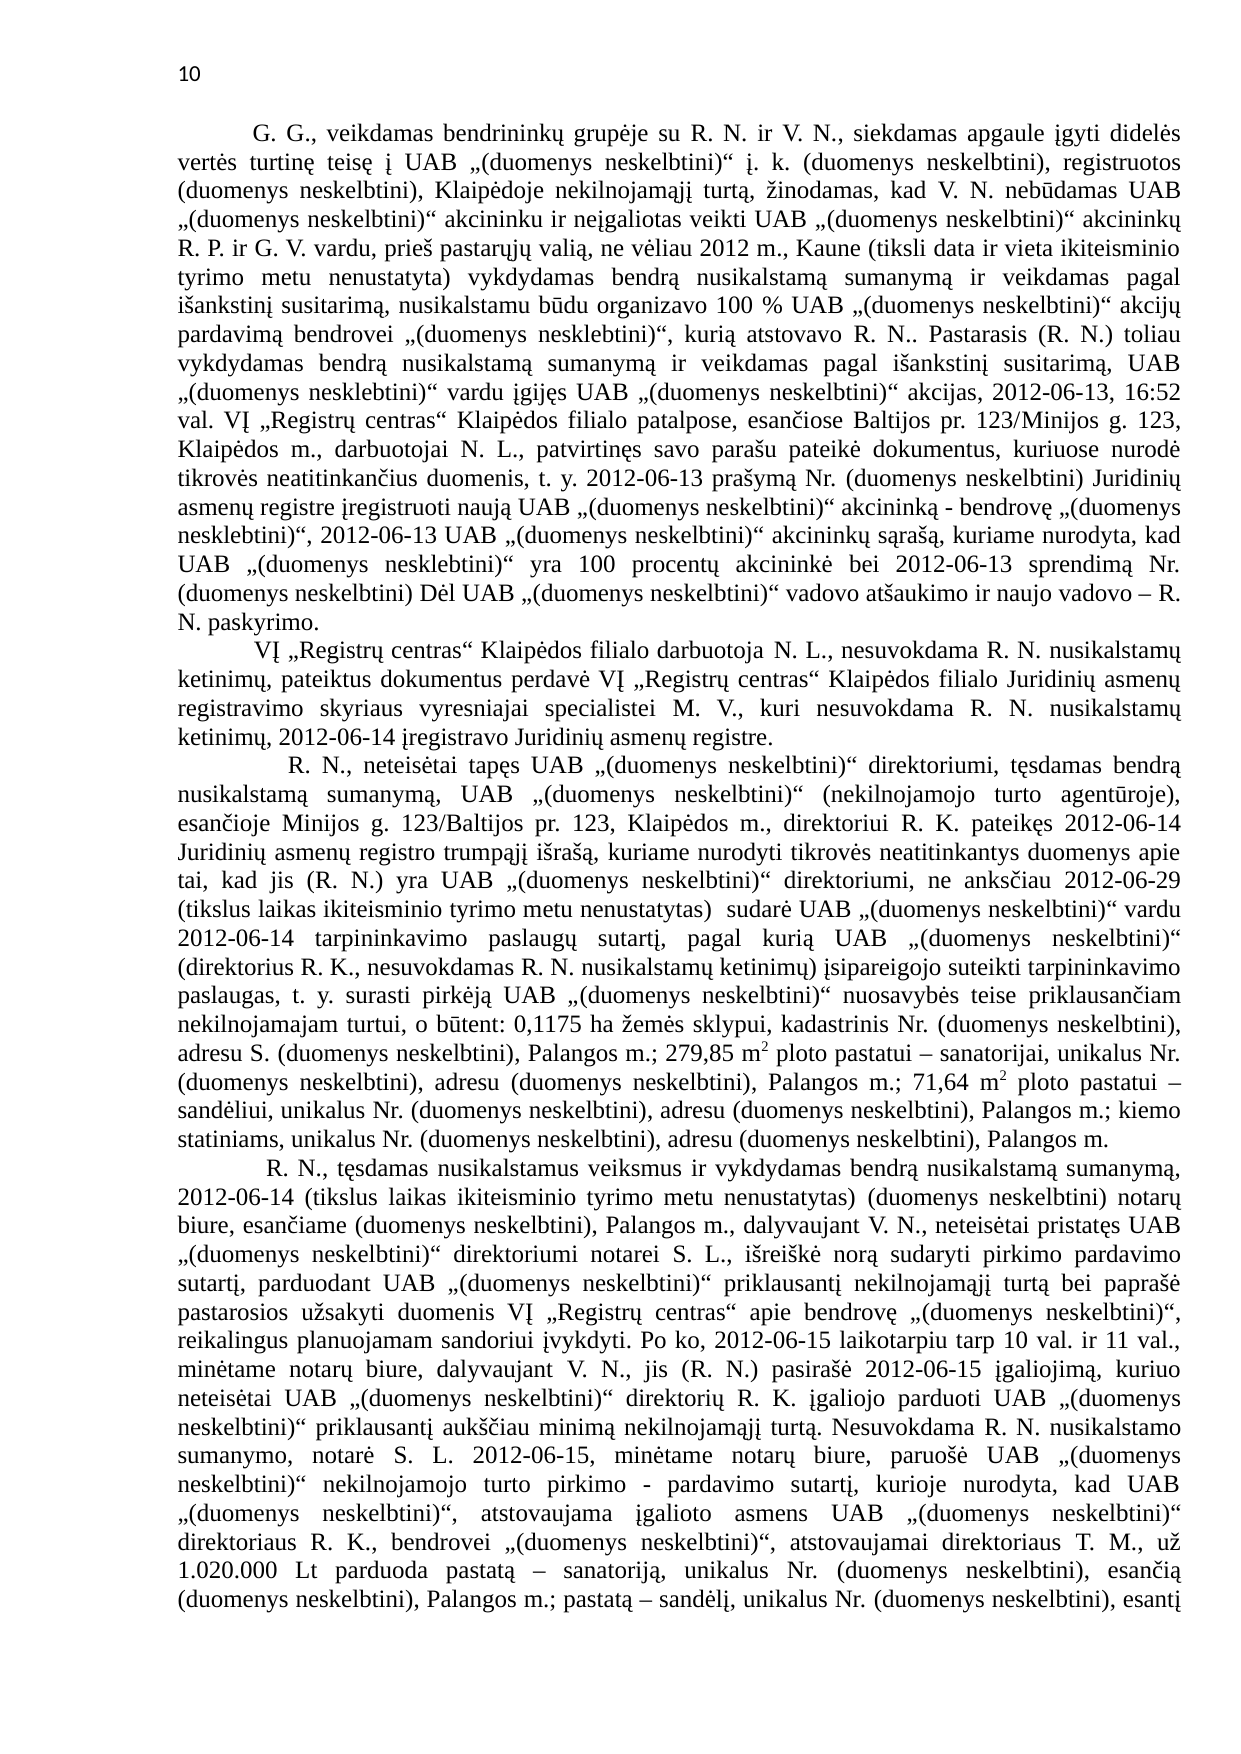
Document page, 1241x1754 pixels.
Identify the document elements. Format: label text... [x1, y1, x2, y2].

text G. G., veikdamas bendrininkų grupėje su R. N. ir V. N., siekdamas apgaule įgyti didelės vertės turtinę teisę į UAB „(duomenys neskelbtini)“ į. k. (duomenys neskelbtini), registruotos (duomenys neskelbtini), Klaipėdoje nekilnojamąjį turtą, žinodamas, kad V. N. nebūdamas UAB „(duomenys neskelbtini)“ akcininku ir neįgaliotas veikti UAB „(duomenys neskelbtini)“ akcininkų R. P. ir G. V. vardu, prieš pastarųjų valią, ne vėliau 2012 m., Kaune (tiksli data ir vieta ikiteisminio tyrimo metu nenustatyta) vykdydamas bendrą nusikalstamą sumanymą ir veikdamas pagal išankstinį susitarimą, nusikalstamu būdu organizavo 100 % UAB „(duomenys neskelbtini)“ akcijų pardavimą bendrovei „(duomenys nesklebtini)“, kurią atstovavo R. N.. Pastarasis (R. N.) toliau vykdydamas bendrą nusikalstamą sumanymą ir veikdamas pagal išankstinį susitarimą, UAB „(duomenys nesklebtini)“ vardu įgijęs UAB „(duomenys neskelbtini)“ akcijas, 2012-06-13, 16:52 val. VĮ „Registrų centras“ Klaipėdos filialo patalpose, esančiose Baltijos pr. 123/Minijos g. 123, Klaipėdos m., darbuotojai N. L., patvirtinęs savo parašu pateikė dokumentus, kuriuose nurodė tikrovės neatitinkančius duomenis, t. y. 2012-06-13 prašymą Nr. (duomenys neskelbtini) Juridinių asmenų registre įregistruoti naują UAB „(duomenys neskelbtini)“ akcininką - bendrovę „(duomenys nesklebtini)“, 2012-06-13 UAB „(duomenys neskelbtini)“ akcininkų sąrašą, kuriame nurodyta, kad UAB „(duomenys nesklebtini)“ yra 100 procentų akcininkė bei 2012-06-13 sprendimą Nr. (duomenys neskelbtini) Dėl UAB „(duomenys neskelbtini)“ vadovo atšaukimo ir naujo vadovo – R. N. paskyrimo. [177, 118, 1181, 636]
text R. N., tęsdamas nusikalstamus veiksmus ir vykdydamas bendrą nusikalstamą sumanymą, 2012-06-14 (tikslus laikas ikiteisminio tyrimo metu nenustatytas) (duomenys neskelbtini) notarų biure, esančiame (duomenys neskelbtini), Palangos m., dalyvaujant V. N., neteisėtai pristatęs UAB „(duomenys neskelbtini)“ direktoriumi notarei S. L., išreiškė norą sudaryti pirkimo pardavimo sutartį, parduodant UAB „(duomenys neskelbtini)“ priklausantį nekilnojamąjį turtą bei paprašė pastarosios užsakyti duomenis VĮ „Registrų centras“ apie bendrovę „(duomenys neskelbtini)“, reikalingus planuojamam sandoriui įvykdyti. Po ko, 2012-06-15 laikotarpiu tarp 10 val. ir 11 val., minėtame notarų biure, dalyvaujant V. N., jis (R. N.) pasirašė 2012-06-15 įgaliojimą, kuriuo neteisėtai UAB „(duomenys neskelbtini)“ direktorių R. K. įgaliojo parduoti UAB „(duomenys neskelbtini)“ priklausantį aukščiau minimą nekilnojamąjį turtą. Nesuvokdama R. N. nusikalstamo sumanymo, notarė S. L. 2012-06-15, minėtame notarų biure, paruošė UAB „(duomenys neskelbtini)“ nekilnojamojo turto pirkimo - pardavimo sutartį, kurioje nurodyta, kad UAB „(duomenys neskelbtini)“, atstovaujama įgalioto asmens UAB „(duomenys neskelbtini)“ direktoriaus R. K., bendrovei „(duomenys neskelbtini)“, atstovaujamai direktoriaus T. M., už 1.020.000 Lt parduoda pastatą – sanatoriją, unikalus Nr. (duomenys neskelbtini), esančią (duomenys neskelbtini), Palangos m.; pastatą – sandėlį, unikalus Nr. (duomenys neskelbtini), esantį [177, 1153, 1181, 1613]
text R. N., neteisėtai tapęs UAB „(duomenys neskelbtini)“ direktoriumi, tęsdamas bendrą nusikalstamą sumanymą, UAB „(duomenys neskelbtini)“ (nekilnojamojo turto agentūroje), esančioje Minijos g. 123/Baltijos pr. 123, Klaipėdos m., direktoriui R. K. pateikęs 2012-06-14 Juridinių asmenų registro trumpąjį išrašą, kuriame nurodyti tikrovės neatitinkantys duomenys apie tai, kad jis (R. N.) yra UAB „(duomenys neskelbtini)“ direktoriumi, ne anksčiau 2012-06-29 (tikslus laikas ikiteisminio tyrimo metu nenustatytas) sudarė UAB „(duomenys neskelbtini)“ vardu 2012-06-14 tarpininkavimo paslaugų sutartį, pagal kurią UAB „(duomenys neskelbtini)“ (direktorius R. K., nesuvokdamas R. N. nusikalstamų ketinimų) įsipareigojo suteikti tarpininkavimo paslaugas, t. y. surasti pirkėją UAB „(duomenys neskelbtini)“ nuosavybės teise priklausančiam nekilnojamajam turtui, o būtent: 0,1175 ha žemės sklypui, kadastrinis Nr. (duomenys neskelbtini), adresu S. (duomenys neskelbtini), Palangos m.; 279,85 m2 ploto pastatui – sanatorijai, unikalus Nr. (duomenys neskelbtini), adresu (duomenys neskelbtini), Palangos m.; 71,64 m2 ploto pastatui – sandėliui, unikalus Nr. (duomenys neskelbtini), adresu (duomenys neskelbtini), Palangos m.; kiemo statiniams, unikalus Nr. (duomenys neskelbtini), adresu (duomenys neskelbtini), Palangos m. [177, 751, 1181, 1153]
text VĮ „Registrų centras“ Klaipėdos filialo darbuotoja N. L., nesuvokdama R. N. nusikalstamų ketinimų, pateiktus dokumentus perdavė VĮ „Registrų centras“ Klaipėdos filialo Juridinių asmenų registravimo skyriaus vyresniajai specialistei M. V., kuri nesuvokdama R. N. nusikalstamų ketinimų, 2012-06-14 įregistravo Juridinių asmenų registre. [177, 636, 1181, 751]
